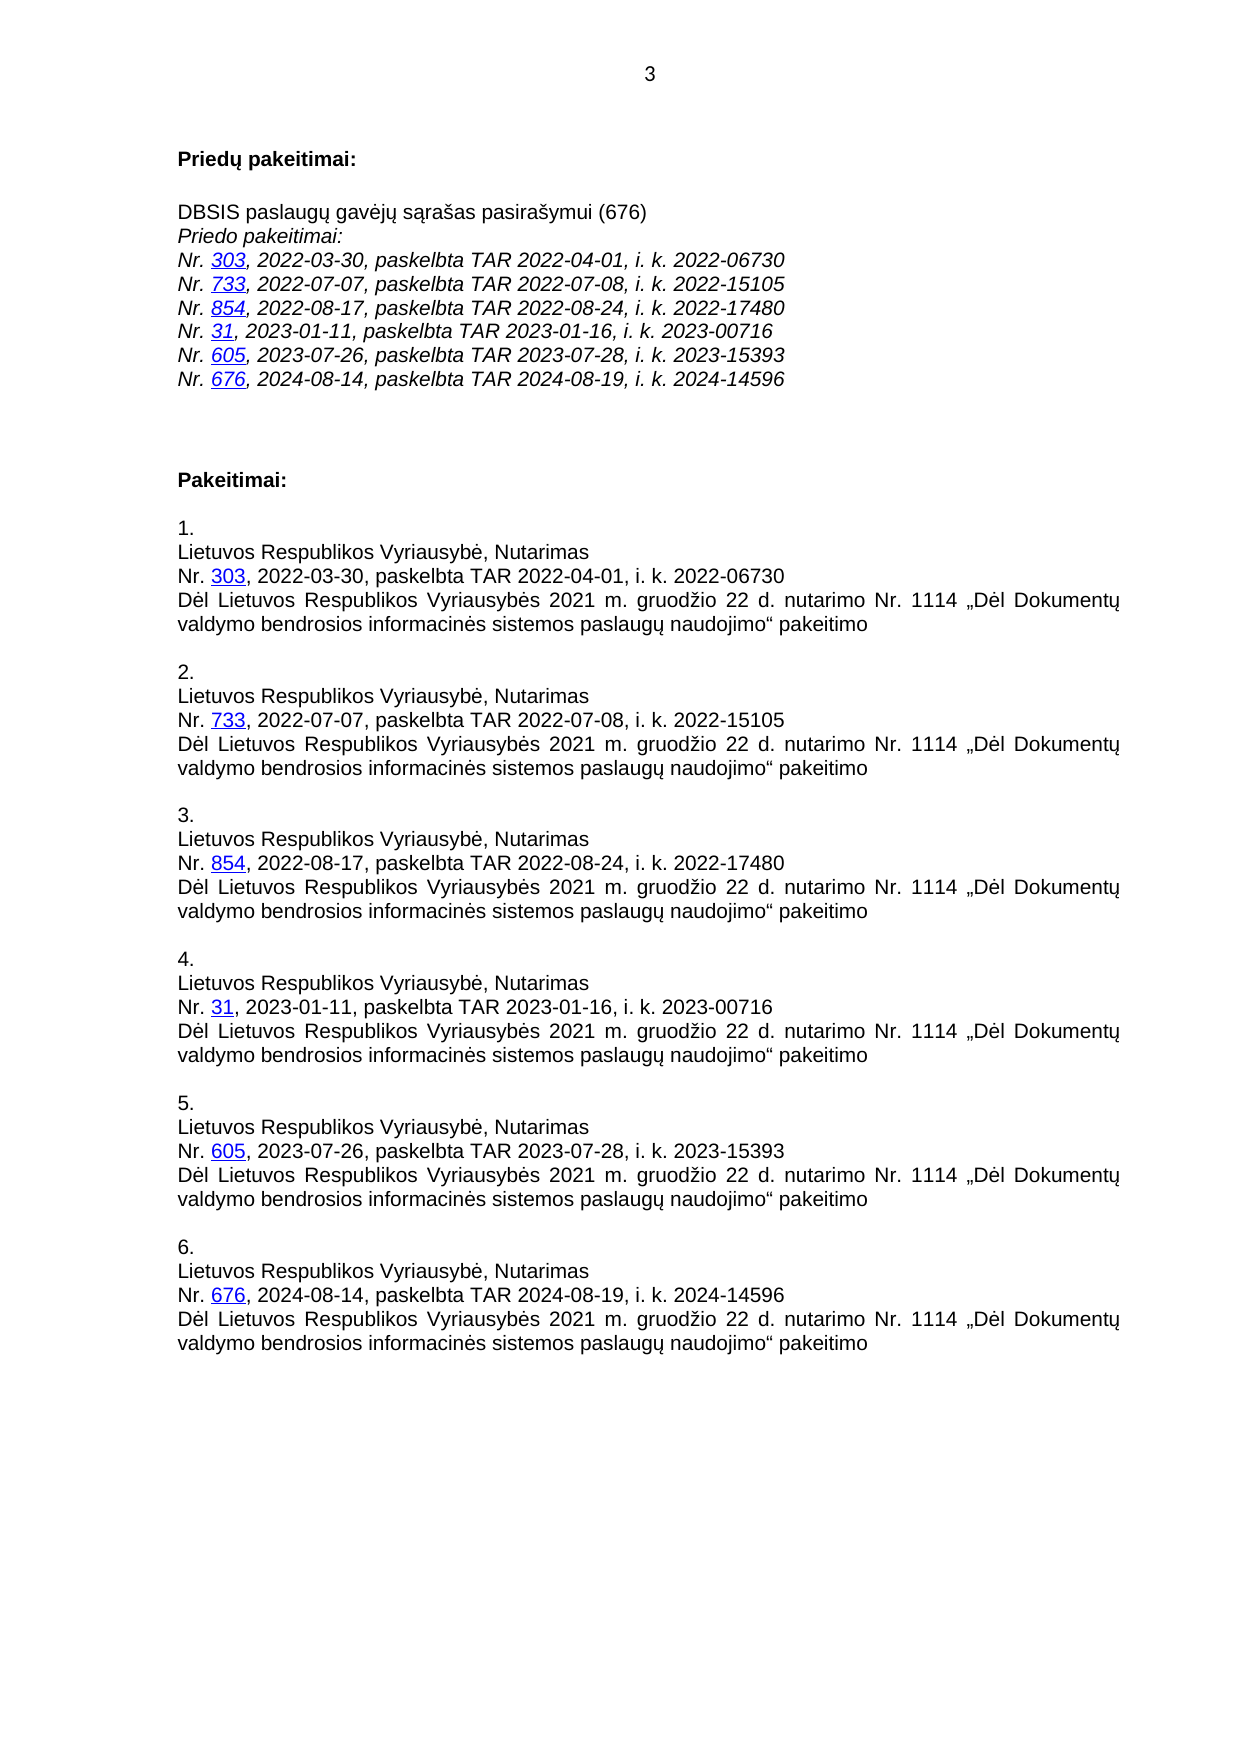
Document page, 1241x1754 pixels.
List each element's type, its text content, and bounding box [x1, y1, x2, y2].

text Nr. 31, 2023-01-11, paskelbta TAR 2023-01-16, i. k. 2023-00716 [177, 319, 1122, 343]
text Nr. 676, 2024-08-14, paskelbta TAR 2024-08-19, i. k. 2024-14596 [177, 1282, 1122, 1306]
text Lietuvos Respublikos Vyriausybė, Nutarimas [177, 827, 1122, 851]
text Nr. 854, 2022-08-17, paskelbta TAR 2022-08-24, i. k. 2022-17480 [177, 851, 1122, 875]
text Dėl Lietuvos Respublikos Vyriausybės 2021 m. gruodžio 22 d. nutarimo Nr. 1114 „Dėl Dokumentų valdymo bendrosios informacinės sistemos paslaugų naudojimo“ pakeitimo [177, 1163, 1122, 1211]
text Priedų pakeitimai: [177, 147, 1122, 171]
text Lietuvos Respublikos Vyriausybė, Nutarimas [177, 1115, 1122, 1139]
text Dėl Lietuvos Respublikos Vyriausybės 2021 m. gruodžio 22 d. nutarimo Nr. 1114 „Dėl Dokumentų valdymo bendrosios informacinės sistemos paslaugų naudojimo“ pakeitimo [177, 1019, 1122, 1067]
text Nr. 676, 2024-08-14, paskelbta TAR 2024-08-19, i. k. 2024-14596 [177, 367, 1122, 391]
text Dėl Lietuvos Respublikos Vyriausybės 2021 m. gruodžio 22 d. nutarimo Nr. 1114 „Dėl Dokumentų valdymo bendrosios informacinės sistemos paslaugų naudojimo“ pakeitimo [177, 875, 1122, 923]
text Nr. 854, 2022-08-17, paskelbta TAR 2022-08-24, i. k. 2022-17480 [177, 295, 1122, 319]
text 6. [177, 1234, 1122, 1258]
text Dėl Lietuvos Respublikos Vyriausybės 2021 m. gruodžio 22 d. nutarimo Nr. 1114 „Dėl Dokumentų valdymo bendrosios informacinės sistemos paslaugų naudojimo“ pakeitimo [177, 1306, 1122, 1354]
text Pakeitimai: [177, 468, 1122, 492]
text Lietuvos Respublikos Vyriausybė, Nutarimas [177, 540, 1122, 564]
text Lietuvos Respublikos Vyriausybė, Nutarimas [177, 1258, 1122, 1282]
text DBSIS paslaugų gavėjų sąrašas pasirašymui (676) [177, 199, 1122, 223]
text Priedo pakeitimai: [177, 223, 1122, 247]
text Nr. 31, 2023-01-11, paskelbta TAR 2023-01-16, i. k. 2023-00716 [177, 995, 1122, 1019]
text Dėl Lietuvos Respublikos Vyriausybės 2021 m. gruodžio 22 d. nutarimo Nr. 1114 „Dėl Dokumentų valdymo bendrosios informacinės sistemos paslaugų naudojimo“ pakeitimo [177, 588, 1122, 636]
text Nr. 733, 2022-07-07, paskelbta TAR 2022-07-08, i. k. 2022-15105 [177, 271, 1122, 295]
text 1. [177, 516, 1122, 540]
text 2. [177, 659, 1122, 683]
text 3. [177, 803, 1122, 827]
text Nr. 733, 2022-07-07, paskelbta TAR 2022-07-08, i. k. 2022-15105 [177, 707, 1122, 731]
text Dėl Lietuvos Respublikos Vyriausybės 2021 m. gruodžio 22 d. nutarimo Nr. 1114 „Dėl Dokumentų valdymo bendrosios informacinės sistemos paslaugų naudojimo“ pakeitimo [177, 731, 1122, 779]
text Lietuvos Respublikos Vyriausybė, Nutarimas [177, 683, 1122, 707]
text 5. [177, 1091, 1122, 1115]
text 4. [177, 947, 1122, 971]
text Nr. 303, 2022-03-30, paskelbta TAR 2022-04-01, i. k. 2022-06730 [177, 247, 1122, 271]
text Nr. 303, 2022-03-30, paskelbta TAR 2022-04-01, i. k. 2022-06730 [177, 564, 1122, 588]
text Nr. 605, 2023-07-26, paskelbta TAR 2023-07-28, i. k. 2023-15393 [177, 343, 1122, 367]
text Lietuvos Respublikos Vyriausybė, Nutarimas [177, 971, 1122, 995]
text Nr. 605, 2023-07-26, paskelbta TAR 2023-07-28, i. k. 2023-15393 [177, 1139, 1122, 1163]
